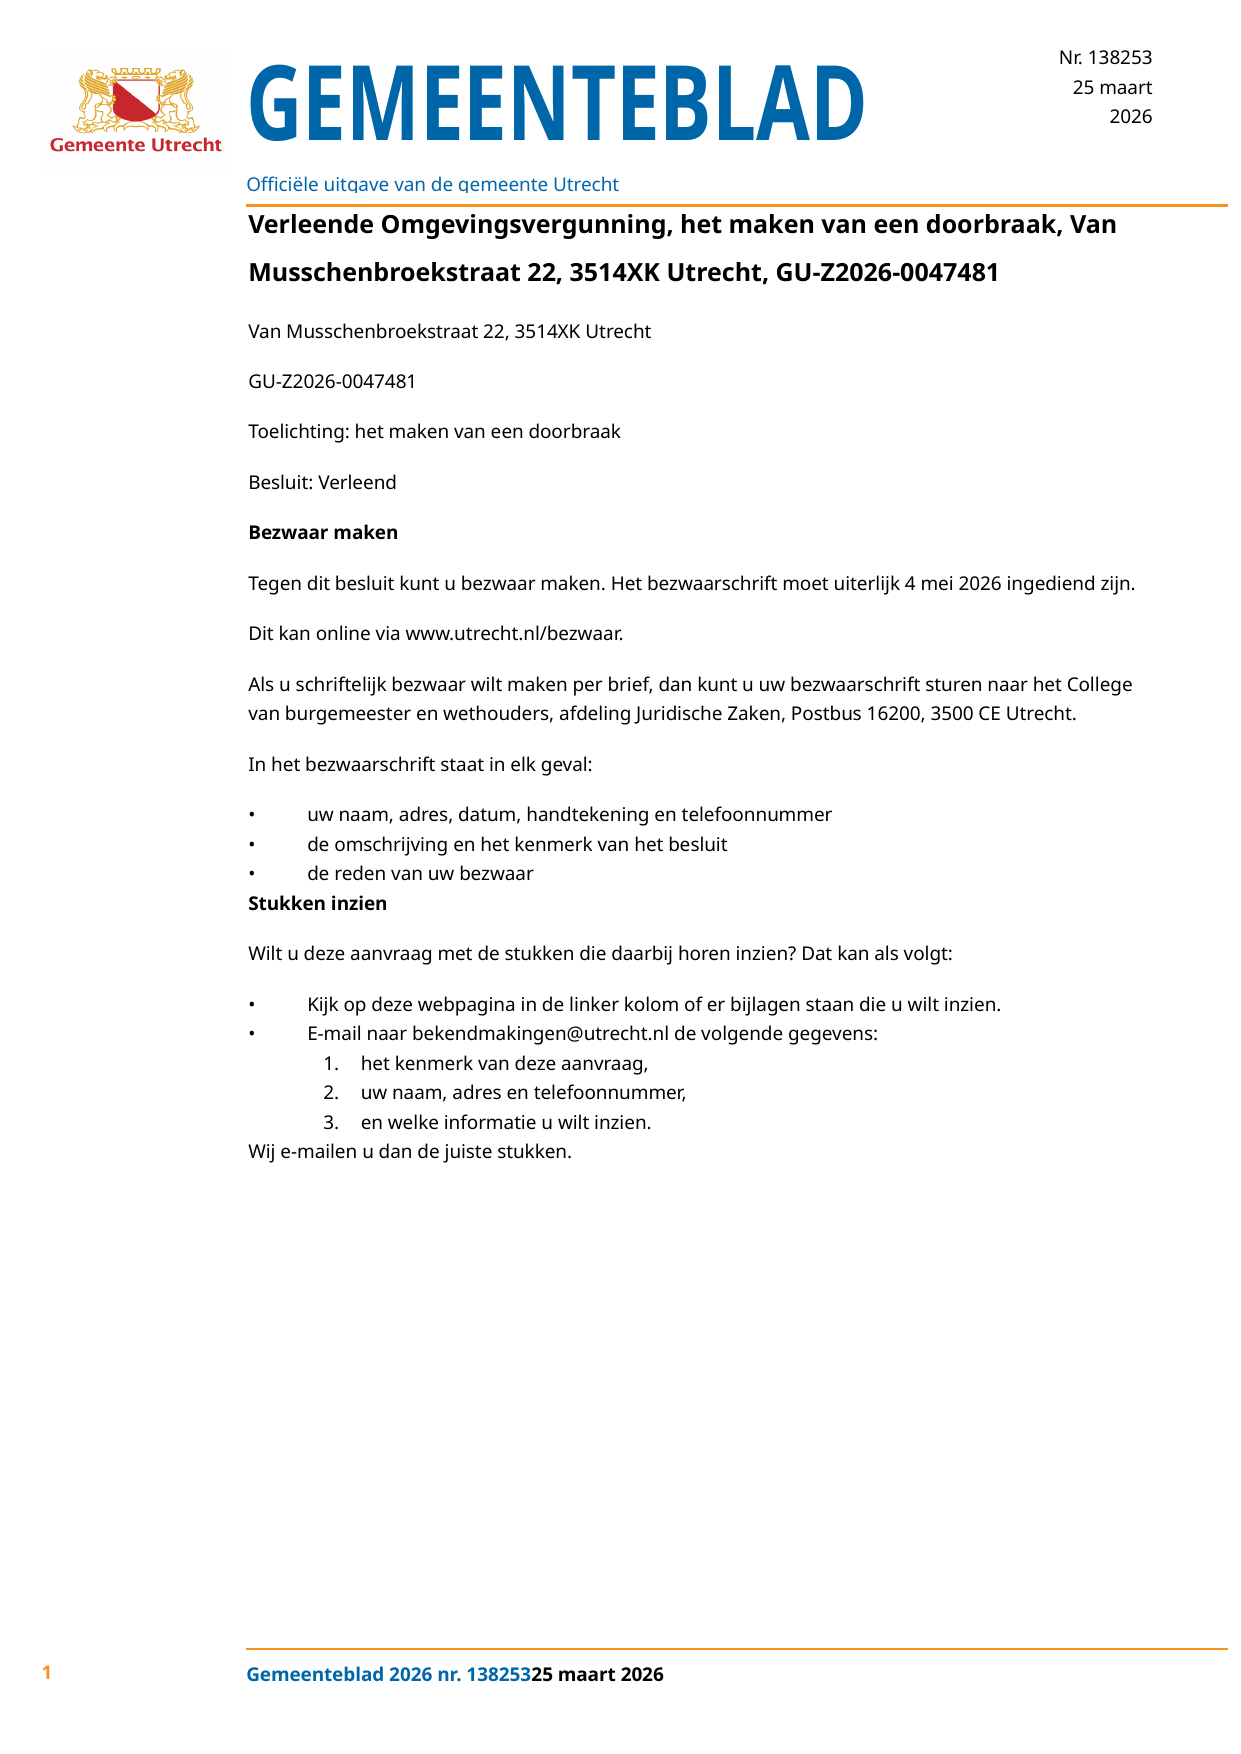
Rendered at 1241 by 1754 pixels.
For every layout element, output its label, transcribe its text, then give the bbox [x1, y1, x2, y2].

list de omschrijving en het kenmerk van het besluit [248, 831, 1152, 857]
text Stukken inzien [248, 890, 1152, 916]
text Toelichting: het maken van een doorbraak [248, 419, 1152, 444]
text Bezwaar maken [248, 519, 1152, 545]
text Van Musschenbroekstraat 22, 3514XK Utrecht [248, 318, 1152, 344]
text Dit kan online via www.utrecht.nl/bezwaar. [248, 620, 1152, 646]
list het kenmerk van deze aanvraag, [323, 1050, 1152, 1076]
text Wij e-mailen u dan de juiste stukken. [248, 1139, 1152, 1164]
list en welke informatie u wilt inzien. [323, 1109, 1152, 1135]
list Kijk op deze webpagina in de linker kolom of er bijlagen staan die u wilt inzien. [248, 991, 1152, 1017]
text Verleende Omgevingsvergunning, het maken van een doorbraak, Van Musschenbroekstraat 22, 3514XK Utrecht, GU-Z2026-0047481 [248, 207, 1152, 288]
list uw naam, adres, datum, handtekening en telefoonnummer [248, 801, 1152, 827]
text Als u schriftelijk bezwaar wilt maken per brief, dan kunt u uw bezwaarschrift sturen naar het College van burgemeester en wethouders, afdeling Juridische Zaken, Postbus 16200, 3500 CE Utrecht. [248, 671, 1152, 726]
text Wilt u deze aanvraag met de stukken die daarbij horen inzien? Dat kan als volgt: [248, 940, 1152, 966]
text GU-Z2026-0047481 [248, 368, 1152, 394]
list de reden van uw bezwaar [248, 860, 1152, 886]
text In het bezwaarschrift staat in elk geval: [248, 751, 1152, 777]
list uw naam, adres en telefoonnummer, [323, 1079, 1152, 1105]
list E-mail naar bekendmakingen@utrecht.nl de volgende gegevens: [248, 1020, 1152, 1046]
text Besluit: Verleend [248, 469, 1152, 495]
picture [41, 47, 231, 172]
text Tegen dit besluit kunt u bezwaar maken. Het bezwaarschrift moet uiterlijk 4 mei 2026 ingediend zijn. [248, 570, 1152, 596]
